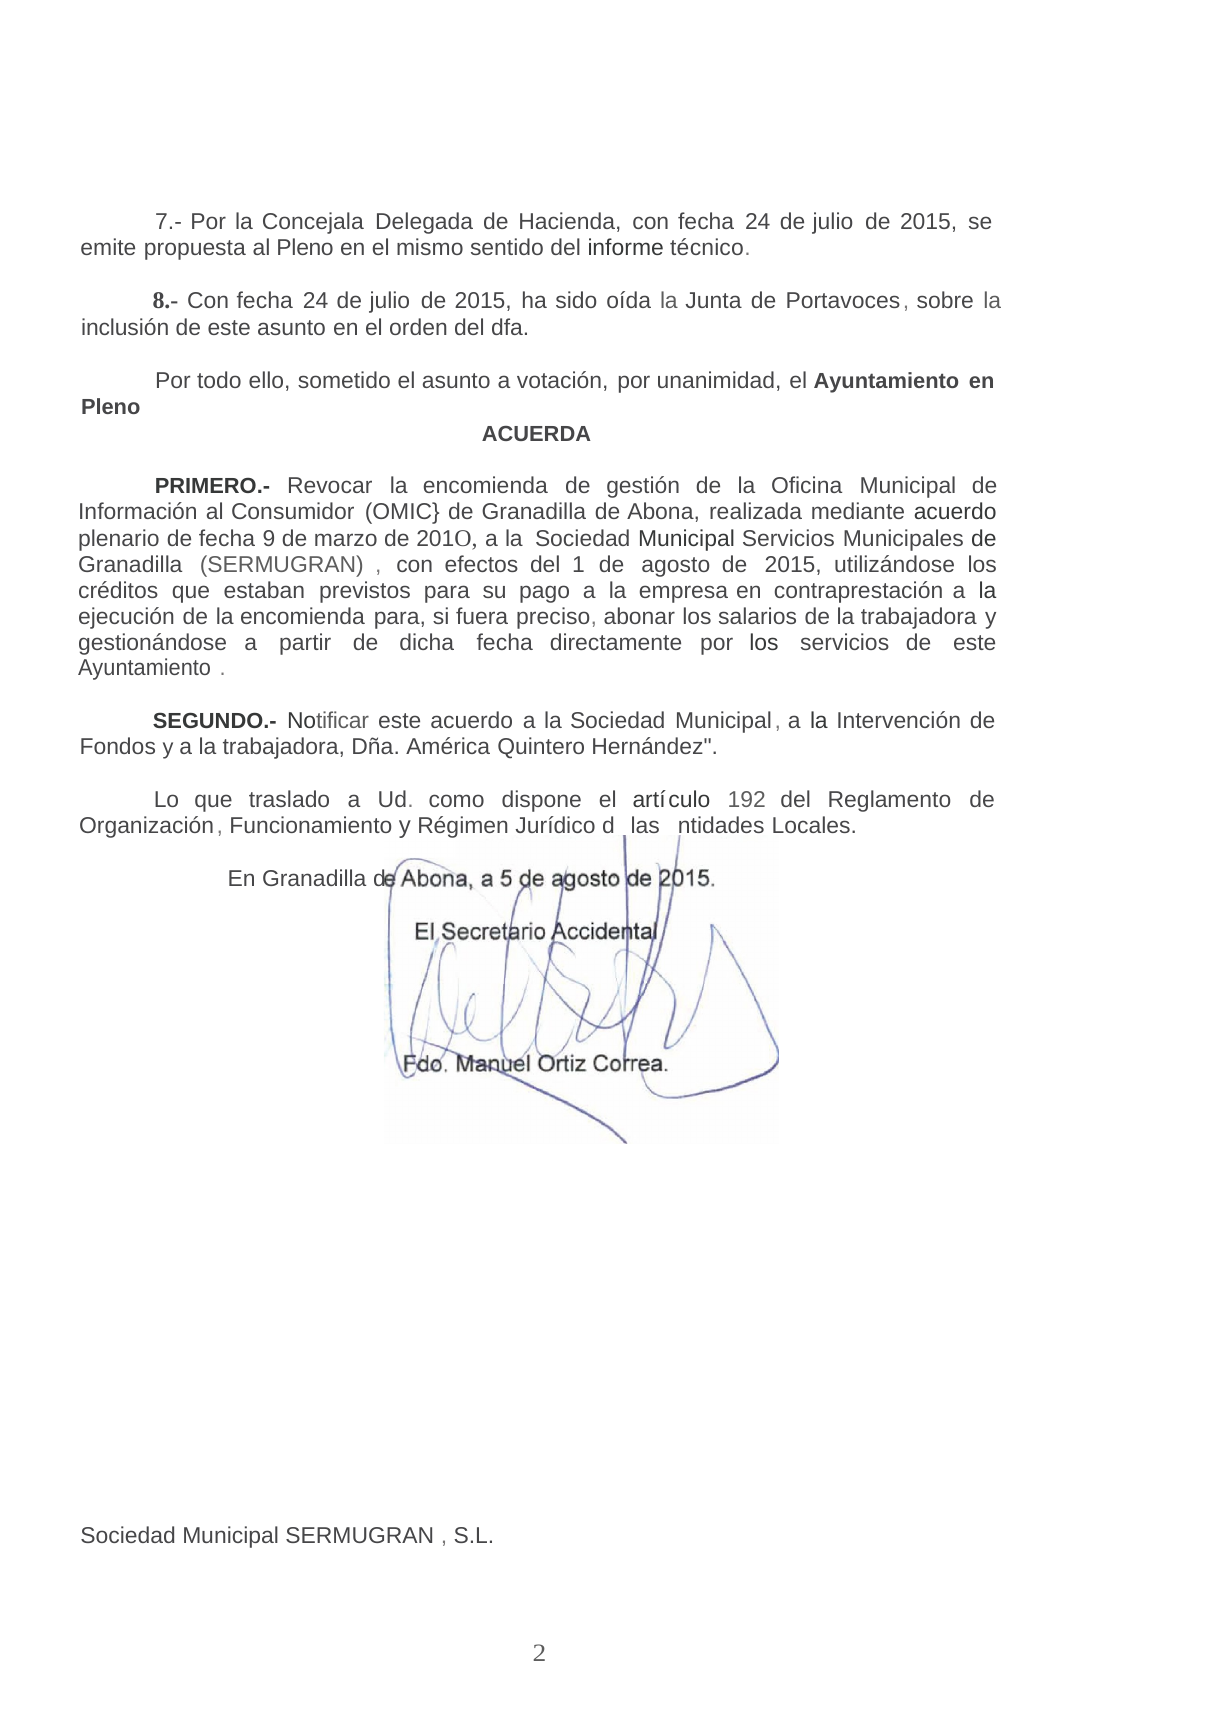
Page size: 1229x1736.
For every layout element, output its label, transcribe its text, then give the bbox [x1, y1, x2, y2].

text Por todo ello, sometido el asunto a votación, por unanimidad, el Ayuntamiento en [155, 367, 1055, 393]
picture [383, 838, 779, 865]
text 2 [67, 1638, 1011, 1667]
text ACUERDA [146, 421, 926, 446]
text Pleno [81, 394, 142, 419]
text 8.- Con fecha 24 de julio de 2015, ha sido oída la Junta de Portavoces, sobre la inclusión de este asunto en el orden del dfa. [81, 288, 1047, 341]
text 7.- Por la Concejala Delegada de Hacienda, con fecha 24 de julio de 2015, se emite propuesta al Pleno en el mismo sentido del informe técnico. [80, 209, 1047, 261]
text Lo que traslado a Ud. como dispone el artículo 192 del Reglamento de Organización, Funcionamiento y Régimen Jurídico d las ntidades Locales. [79, 786, 995, 838]
text SEGUNDO.- Notificar este acuerdo a la Sociedad Municipal, a la Intervención de Fondos y a la trabajadora, Dña. América Quintero Hernández". [79, 707, 995, 760]
text PRIMERO.- Revocar la encomienda de gestión de la Oficina Municipal de Información al Consumidor (OMIC} de Granadilla de Abona, realizada mediante acuerdo plenario de fecha 9 de marzo de 201O, a la Sociedad Municipal Servicios Municipales de Granadilla (SERMUGRAN) , con efectos del 1 de agosto de 2015, utilizándose los créditos que estaban previstos para su pago a la empresa en contraprestación a la ejecución de la encomienda para, si fuera preciso, abonar los salarios de la trabajadora y gestionándose a partir de dicha fecha directamente por los servicios de este Ayuntamiento . [78, 473, 997, 681]
text Sociedad Municipal SERMUGRAN , S.L. [80, 1522, 1055, 1548]
text En Granadilla d [227, 865, 1055, 891]
picture [383, 891, 779, 1144]
